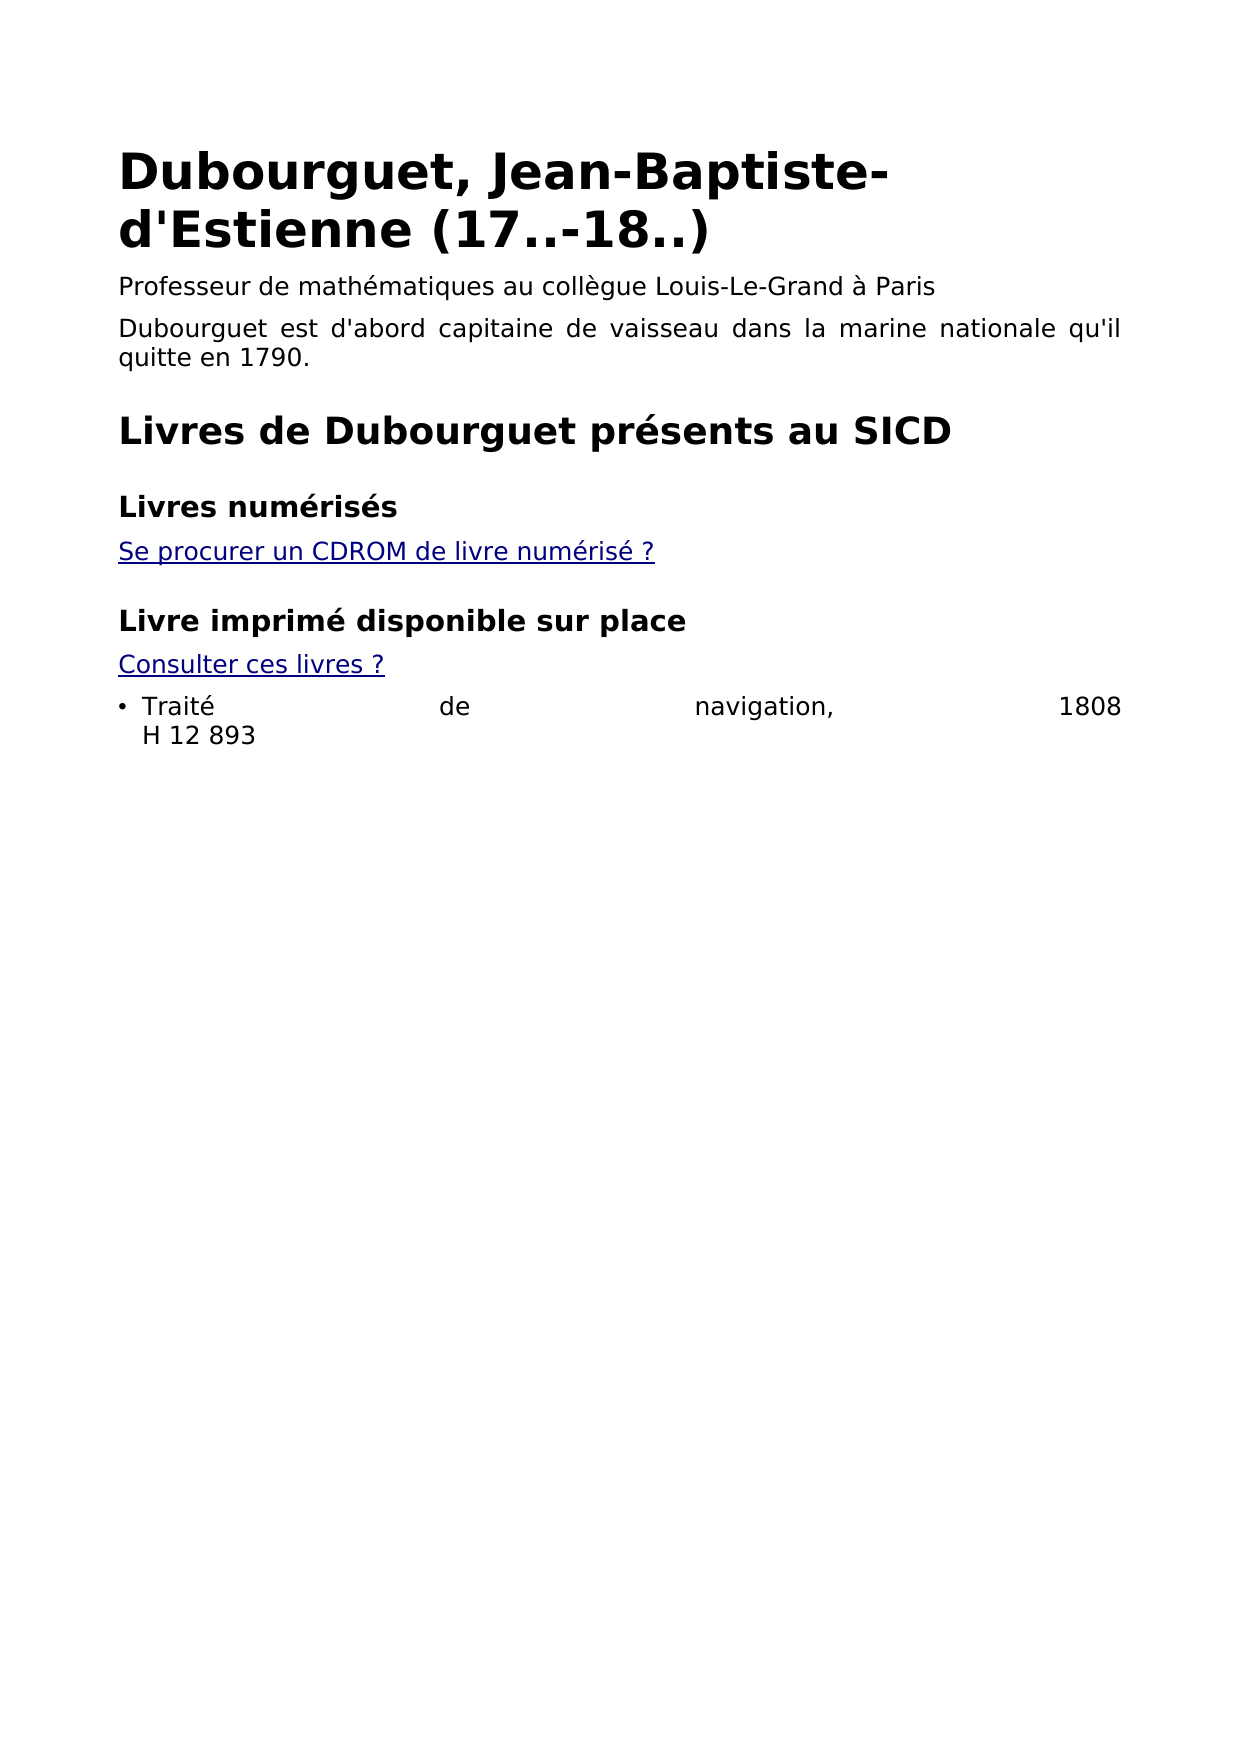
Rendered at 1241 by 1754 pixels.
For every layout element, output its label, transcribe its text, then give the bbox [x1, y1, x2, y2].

text Consulter ces livres ? [118, 650, 1122, 679]
subtitle Dubourguet, Jean-Baptiste-d'Estienne (17..-18..) [118, 143, 1122, 259]
text Se procurer un CDROM de livre numérisé ? [118, 537, 1122, 566]
subtitle Livre imprimé disponible sur place [118, 604, 1122, 638]
subtitle Livres numérisés [118, 491, 1122, 525]
text Professeur de mathématiques au collègue Louis-Le-Grand à Paris [118, 272, 1122, 301]
list Traité de navigation, 1808 H 12 893 [118, 692, 1122, 750]
subtitle Livres de Dubourguet présents au SICD [118, 409, 1122, 453]
text Dubourguet est d'abord capitaine de vaisseau dans la marine nationale qu'il quitte en 1790. [118, 314, 1122, 372]
